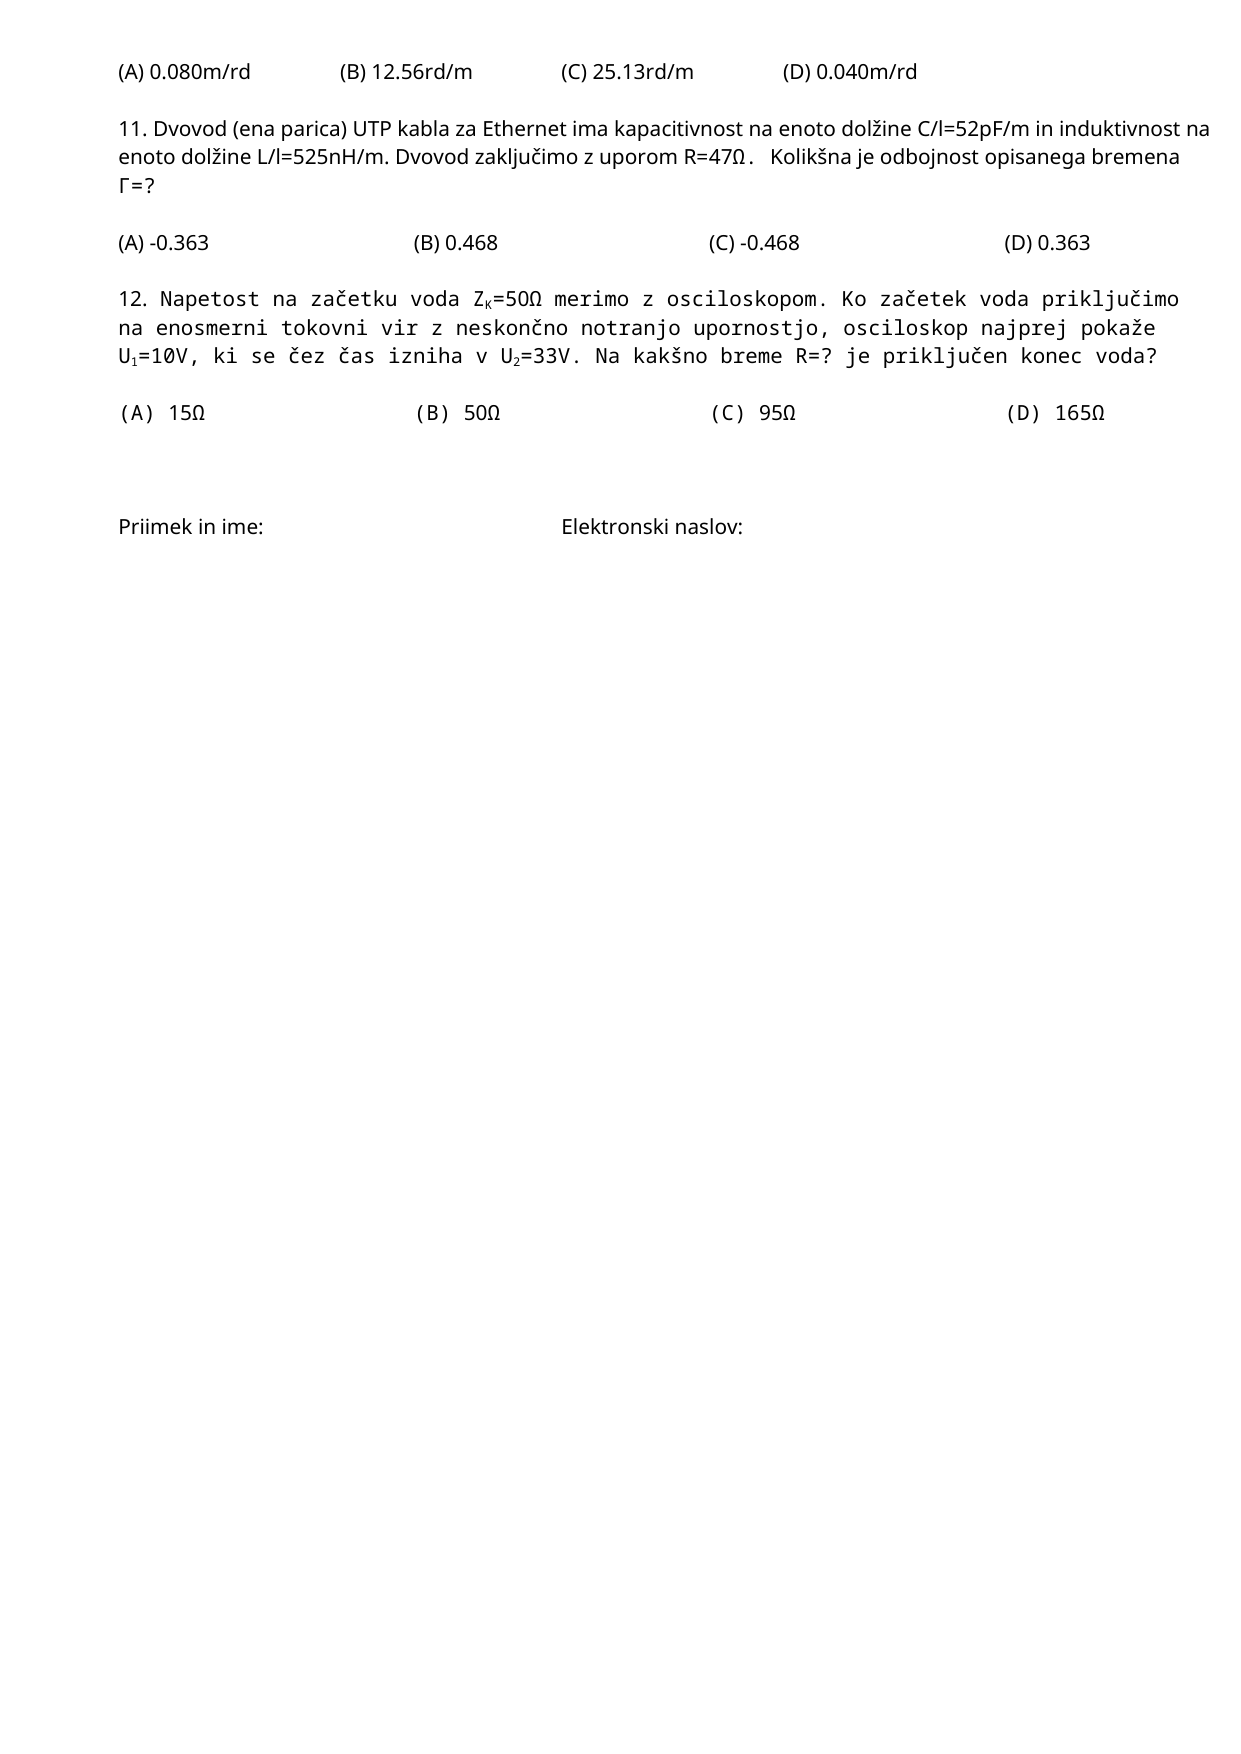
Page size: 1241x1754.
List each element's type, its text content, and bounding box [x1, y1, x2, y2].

text Priimek in ime: Elektronski naslov: [118, 512, 1212, 540]
text 12. Napetost na začetku voda ZK=50Ω merimo z osciloskopom. Ko začetek voda priključimo na enosmerni tokovni vir z neskončno notranjo upornostjo, osciloskop najprej pokaže U1=10V, ki se čez čas izniha v U2=33V. Na kakšno breme R=? je priključen konec voda? [118, 284, 1212, 370]
text (A) 0.080m/rd (B) 12.56rd/m (C) 25.13rd/m (D) 0.040m/rd [118, 57, 1212, 85]
text (A) 15Ω (B) 50Ω (C) 95Ω (D) 165Ω [118, 398, 1212, 427]
text 11. Dvovod (ena parica) UTP kabla za Ethernet ima kapacitivnost na enoto dolžine C/l=52pF/m in induktivnost na enoto dolžine L/l=525nH/m. Dvovod zaključimo z uporom R=47Ω. Kolikšna je odbojnost opisanega bremena Γ=? [118, 114, 1212, 199]
text (A) -0.363 (B) 0.468 (C) -0.468 (D) 0.363 [118, 228, 1212, 256]
